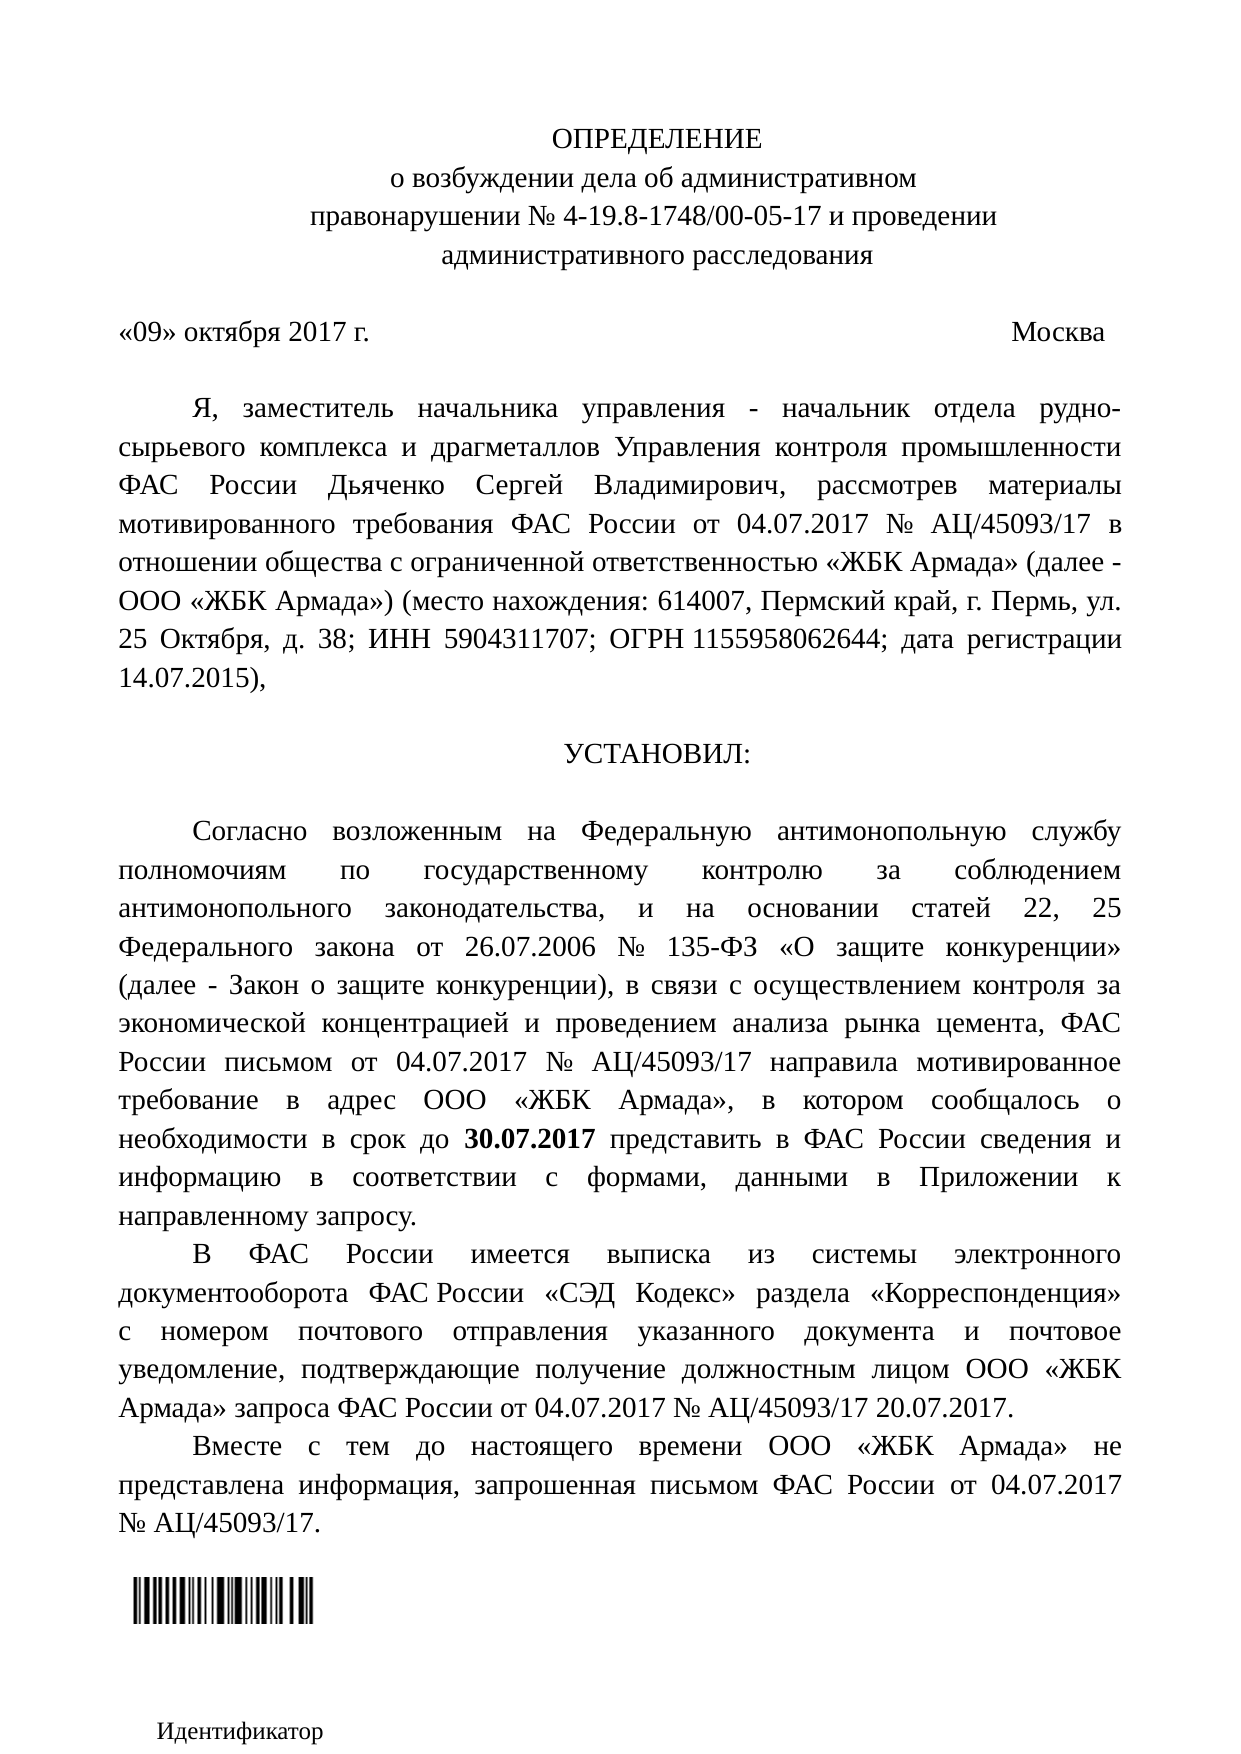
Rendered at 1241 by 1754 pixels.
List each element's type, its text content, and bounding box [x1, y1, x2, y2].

text «09» октября 2017 г. Москва [118, 310, 1122, 349]
picture [118, 1577, 331, 1624]
text правонарушении № 4-19.8-1748/00-05-17 и проведении [118, 195, 1122, 233]
text административного расследования [118, 233, 1122, 272]
text Я, заместитель начальника управления - начальник отдела рудно-сырьевого комплекса и драгметаллов Управления контроля промышленности ФАС России Дьяченко Сергей Владимирович, рассмотрев материалы мотивированного требования ФАС России от 04.07.2017 № АЦ/45093/17 в отношении общества с ограниченной ответственностью «ЖБК Армада» (далее - ООО «ЖБК Армада») (место нахождения: 614007, Пермский край, г. Пермь, ул. 25 Октября, д. 38; ИНН 5904311707; ОГРН 1155958062644; дата регистрации 14.07.2015), [118, 387, 1122, 695]
text ОПРЕДЕЛЕНИЕ [118, 118, 1122, 157]
text УСТАНОВИЛ: [118, 733, 1122, 772]
text о возбуждении дела об административном [118, 157, 1122, 195]
text В ФАС России имеется выписка из системы электронного документооборота ФАС России «СЭД Кодекс» раздела «Корреспонденция» с номером почтового отправления указанного документа и почтовое уведомление, подтверждающие получение должностным лицом ООО «ЖБК Армада» запроса ФАС России от 04.07.2017 № АЦ/45093/17 20.07.2017. [118, 1233, 1122, 1425]
text Вместе с тем до настоящего времени ООО «ЖБК Армада» не представлена информация, запрошенная письмом ФАС России от 04.07.2017 № АЦ/45093/17. [118, 1425, 1122, 1540]
text Согласно возложенным на Федеральную антимонопольную службу полномочиям по государственному контролю за соблюдением антимонопольного законодательства, и на основании статей 22, 25 Федерального закона от 26.07.2006 № 135-ФЗ «О защите конкуренции» (далее - Закон о защите конкуренции), в связи с осуществлением контроля за экономической концентрацией и проведением анализа рынка цемента, ФАС России письмом от 04.07.2017 № АЦ/45093/17 направила мотивированное требование в адрес ООО «ЖБК Армада», в котором сообщалось о необходимости в срок до 30.07.2017 представить в ФАС России сведения и информацию в соответствии с формами, данными в Приложении к направленному запросу. [118, 810, 1122, 1233]
